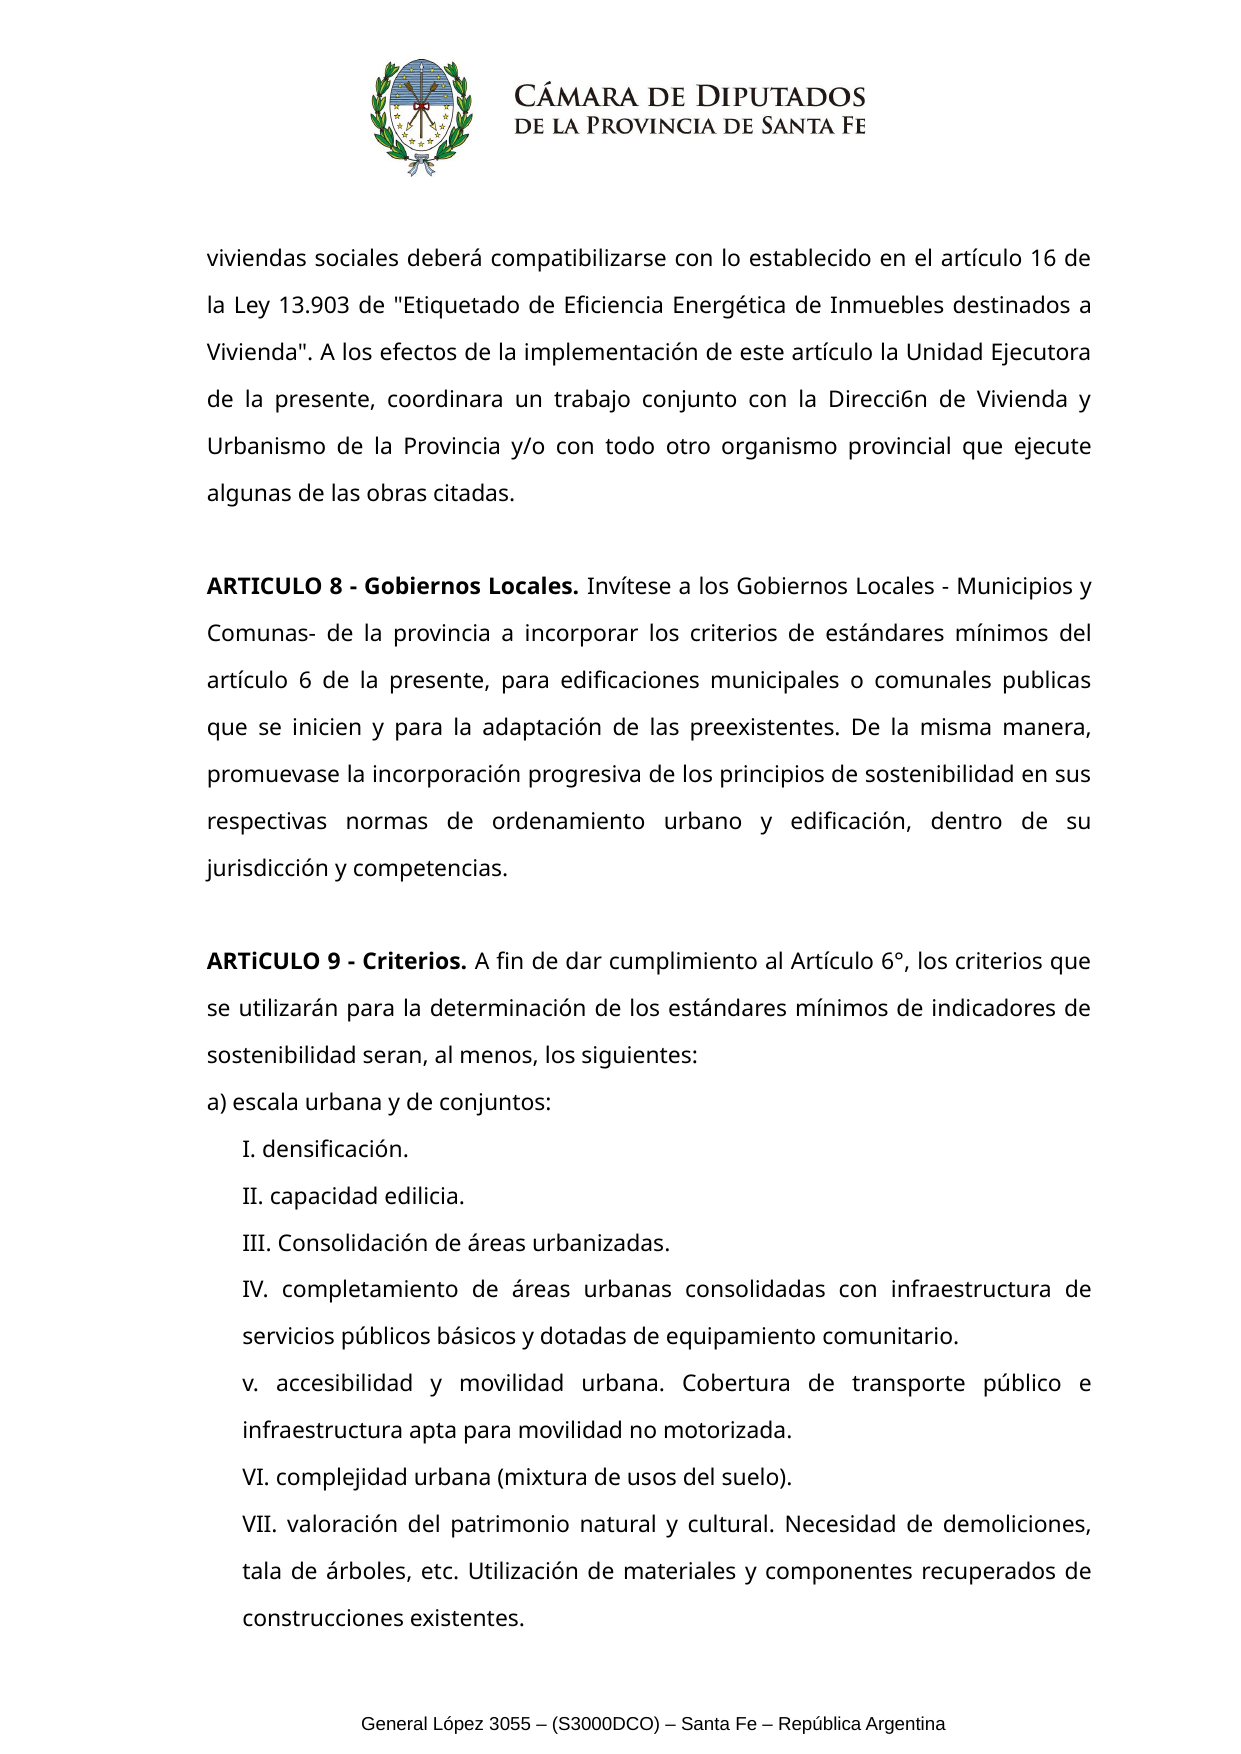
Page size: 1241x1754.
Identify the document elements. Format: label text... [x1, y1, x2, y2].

text a) escala urbana y de conjuntos: [207, 1086, 1093, 1117]
text IV. completamiento de áreas urbanas consolidadas con infraestructura de servicios públicos básicos y dotadas de equipamiento comunitario. [242, 1273, 1093, 1352]
text v. accesibilidad y movilidad urbana. Cobertura de transporte público e infraestructura apta para movilidad no motorizada. [242, 1367, 1093, 1445]
picture [370, 59, 866, 181]
text ARTiCULO 9 - Criterios. A fin de dar cumplimiento al Artículo 6°, los criterios que se utilizarán para la determinación de los estándares mínimos de indicadores de sostenibilidad seran, al menos, los siguientes: [207, 945, 1093, 1070]
text viviendas sociales deberá compatibilizarse con lo establecido en el artículo 16 de la Ley 13.903 de "Etiquetado de Eficiencia Energética de Inmuebles destinados a Vivienda". A los efectos de la implementación de este artículo la Unidad Ejecutora de la presente, coordinara un trabajo conjunto con la Direcci6n de Vivienda y Urbanismo de la Provincia y/o con todo otro organismo provincial que ejecute algunas de las obras citadas. [207, 242, 1093, 508]
text I. densificación. [242, 1133, 1093, 1164]
text II. capacidad edilicia. [242, 1180, 1093, 1211]
text VI. complejidad urbana (mixtura de usos del suelo). [242, 1461, 1093, 1492]
text VII. valoración del patrimonio natural y cultural. Necesidad de demoliciones, tala de árboles, etc. Utilización de materiales y componentes recuperados de construcciones existentes. [242, 1508, 1093, 1633]
text ARTICULO 8 - Gobiernos Locales. Invítese a los Gobiernos Locales - Municipios y Comunas- de la provincia a incorporar los criterios de estándares mínimos del artículo 6 de la presente, para edificaciones municipales o comunales publicas que se inicien y para la adaptación de las preexistentes. De la misma manera, promuevase la incorporación progresiva de los principios de sostenibilidad en sus respectivas normas de ordenamiento urbano y edificación, dentro de su jurisdicción y competencias. [207, 570, 1093, 883]
text III. Consolidación de áreas urbanizadas. [242, 1227, 1093, 1258]
